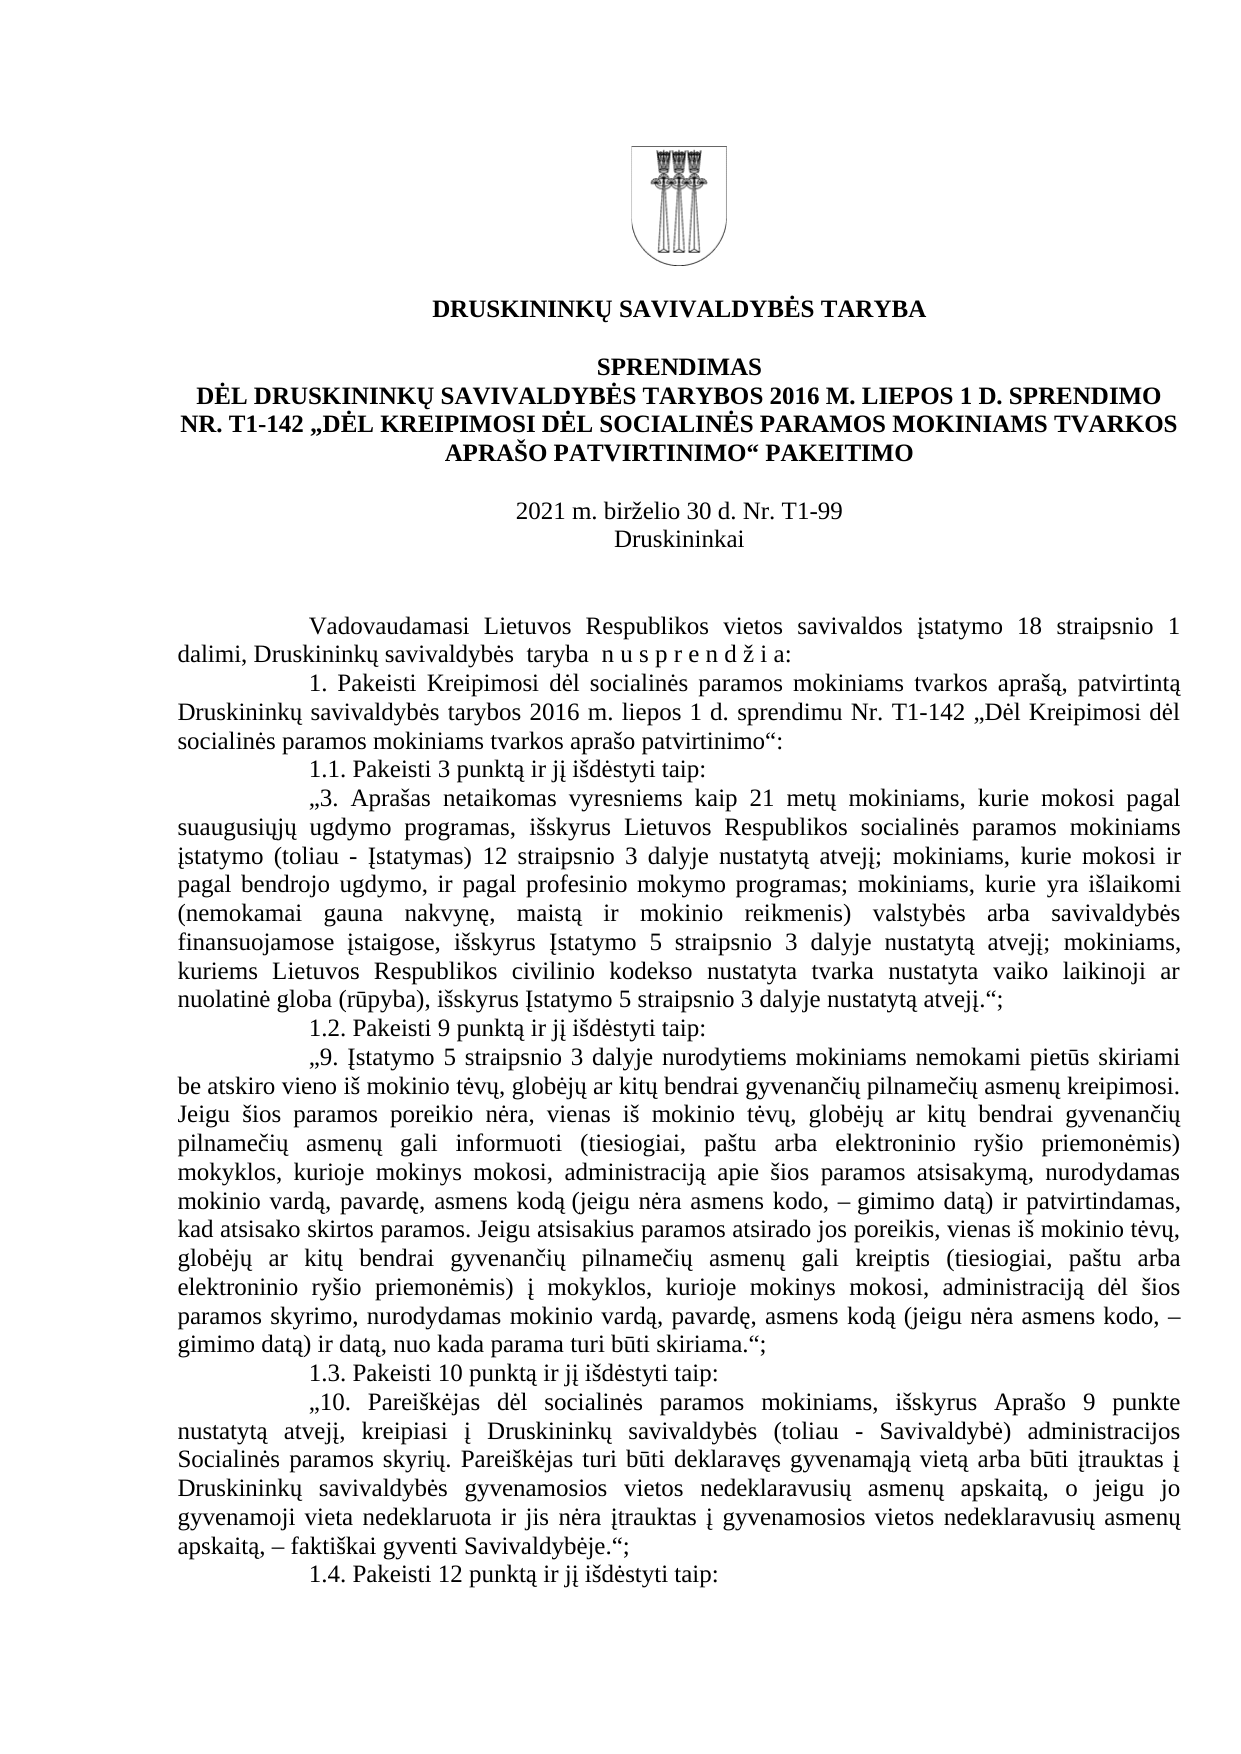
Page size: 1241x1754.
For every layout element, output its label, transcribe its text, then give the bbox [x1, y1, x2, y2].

text „10. Pareiškėjas dėl socialinės paramos mokiniams, išskyrus Aprašo 9 punkte nustatytą atvejį, kreipiasi į Druskininkų savivaldybės (toliau - Savivaldybė) administracijos Socialinės paramos skyrių. Pareiškėjas turi būti deklaravęs gyvenamąją vietą arba būti įtrauktas į Druskininkų savivaldybės gyvenamosios vietos nedeklaravusių asmenų apskaitą, o jeigu jo gyvenamoji vieta nedeklaruota ir jis nėra įtrauktas į gyvenamosios vietos nedeklaravusių asmenų apskaitą, – faktiškai gyventi Savivaldybėje.“; [177, 1387, 1181, 1559]
text SPRENDIMAS [177, 352, 1181, 381]
text „3. Aprašas netaikomas vyresniems kaip 21 metų mokiniams, kurie mokosi pagal suaugusiųjų ugdymo programas, išskyrus Lietuvos Respublikos socialinės paramos mokiniams įstatymo (toliau - Įstatymas) 12 straipsnio 3 dalyje nustatytą atvejį; mokiniams, kurie mokosi ir pagal bendrojo ugdymo, ir pagal profesinio mokymo programas; mokiniams, kurie yra išlaikomi (nemokamai gauna nakvynę, maistą ir mokinio reikmenis) valstybės arba savivaldybės finansuojamose įstaigose, išskyrus Įstatymo 5 straipsnio 3 dalyje nustatytą atvejį; mokiniams, kuriems Lietuvos Respublikos civilinio kodekso nustatyta tvarka nustatyta vaiko laikinoji ar nuolatinė globa (rūpyba), išskyrus Įstatymo 5 straipsnio 3 dalyje nustatytą atvejį.“; [177, 783, 1181, 1013]
text 1.1. Pakeisti 3 punktą ir jį išdėstyti taip: [177, 754, 1181, 783]
text 1. Pakeisti Kreipimosi dėl socialinės paramos mokiniams tvarkos aprašą, patvirtintą Druskininkų savivaldybės tarybos 2016 m. liepos 1 d. sprendimu Nr. T1-142 „Dėl Kreipimosi dėl socialinės paramos mokiniams tvarkos aprašo patvirtinimo“: [177, 668, 1181, 754]
text 1.2. Pakeisti 9 punktą ir jį išdėstyti taip: [177, 1013, 1181, 1042]
text 1.3. Pakeisti 10 punktą ir jį išdėstyti taip: [177, 1358, 1181, 1387]
text „9. Įstatymo 5 straipsnio 3 dalyje nurodytiems mokiniams nemokami pietūs skiriami be atskiro vieno iš mokinio tėvų, globėjų ar kitų bendrai gyvenančių pilnamečių asmenų kreipimosi. Jeigu šios paramos poreikio nėra, vienas iš mokinio tėvų, globėjų ar kitų bendrai gyvenančių pilnamečių asmenų gali informuoti (tiesiogiai, paštu arba elektroninio ryšio priemonėmis) mokyklos, kurioje mokinys mokosi, administraciją apie šios paramos atsisakymą, nurodydamas mokinio vardą, pavardę, asmens kodą (jeigu nėra asmens kodo, – gimimo datą) ir patvirtindamas, kad atsisako skirtos paramos. Jeigu atsisakius paramos atsirado jos poreikis, vienas iš mokinio tėvų, globėjų ar kitų bendrai gyvenančių pilnamečių asmenų gali kreiptis (tiesiogiai, paštu arba elektroninio ryšio priemonėmis) į mokyklos, kurioje mokinys mokosi, administraciją dėl šios paramos skyrimo, nurodydamas mokinio vardą, pavardę, asmens kodą (jeigu nėra asmens kodo, – gimimo datą) ir datą, nuo kada parama turi būti skiriama.“; [177, 1042, 1181, 1358]
text Druskininkai [177, 524, 1181, 553]
text Vadovaudamasi Lietuvos Respublikos vietos savivaldos įstatymo 18 straipsnio 1 dalimi, Druskininkų savivaldybės taryba n u s p r e n d ž i a: [177, 611, 1181, 668]
text 1.4. Pakeisti 12 punktą ir jį išdėstyti taip: [177, 1559, 1181, 1588]
text DĖL DRUSKININKŲ SAVIVALDYBĖS TARYBOS 2016 M. LIEPOS 1 D. SPRENDIMO NR. T1-142 „DĖL KREIPIMOSI DĖL SOCIALINĖS PARAMOS MOKINIAMS TVARKOS APRAŠO PATVIRTINIMO“ PAKEITIMO [177, 381, 1181, 467]
text DRUSKININKŲ SAVIVALDYBĖS TARYBA [177, 294, 1181, 323]
text 2021 m. birželio 30 d. Nr. T1-99 [177, 496, 1181, 524]
